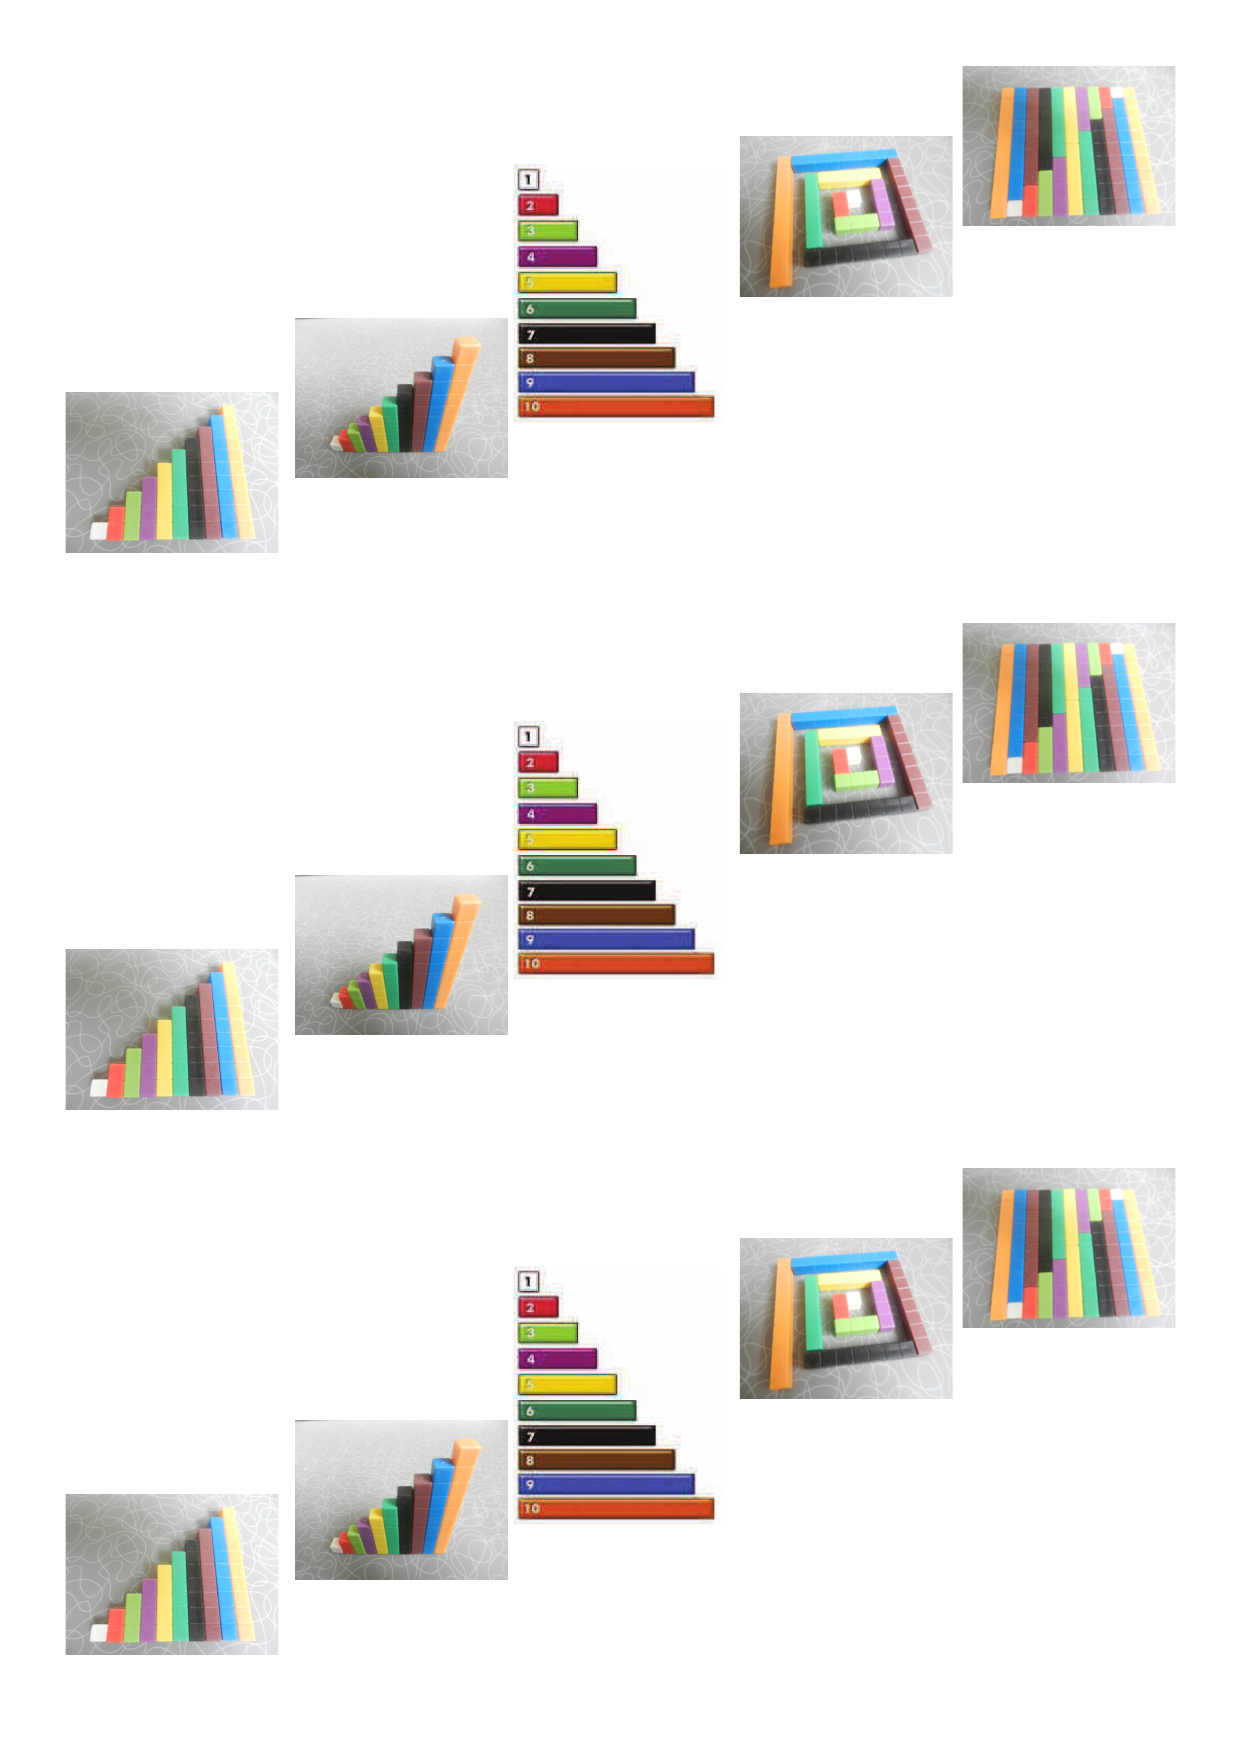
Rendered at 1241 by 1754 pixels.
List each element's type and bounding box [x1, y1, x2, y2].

table_header [284, 1161, 508, 1675]
table_header [508, 980, 732, 1118]
picture [65, 949, 279, 1110]
table_header [957, 59, 1181, 573]
table_header [59, 616, 283, 1118]
table_header [284, 59, 508, 573]
table_header [957, 616, 1181, 1118]
picture [962, 1168, 1176, 1328]
picture [513, 1266, 727, 1525]
picture [513, 164, 727, 423]
table_header [732, 616, 957, 693]
picture [962, 623, 1176, 783]
table_header [508, 1161, 732, 1675]
picture [513, 721, 727, 980]
table_header [732, 1161, 957, 1675]
picture [739, 136, 953, 297]
table_header [59, 1655, 283, 1675]
picture [295, 318, 508, 478]
picture [65, 1494, 279, 1655]
table_header [508, 616, 732, 979]
table_header [59, 553, 283, 573]
picture [739, 1238, 953, 1399]
picture [739, 693, 953, 854]
table_header [59, 1161, 283, 1654]
table_header [59, 59, 283, 552]
picture [65, 392, 279, 553]
table_header [284, 616, 508, 1118]
table_header [957, 1161, 1181, 1675]
picture [295, 1420, 508, 1580]
table_header [508, 59, 732, 573]
table_header [732, 694, 957, 1118]
picture [295, 875, 508, 1035]
picture [962, 66, 1176, 226]
table_header [732, 59, 957, 573]
